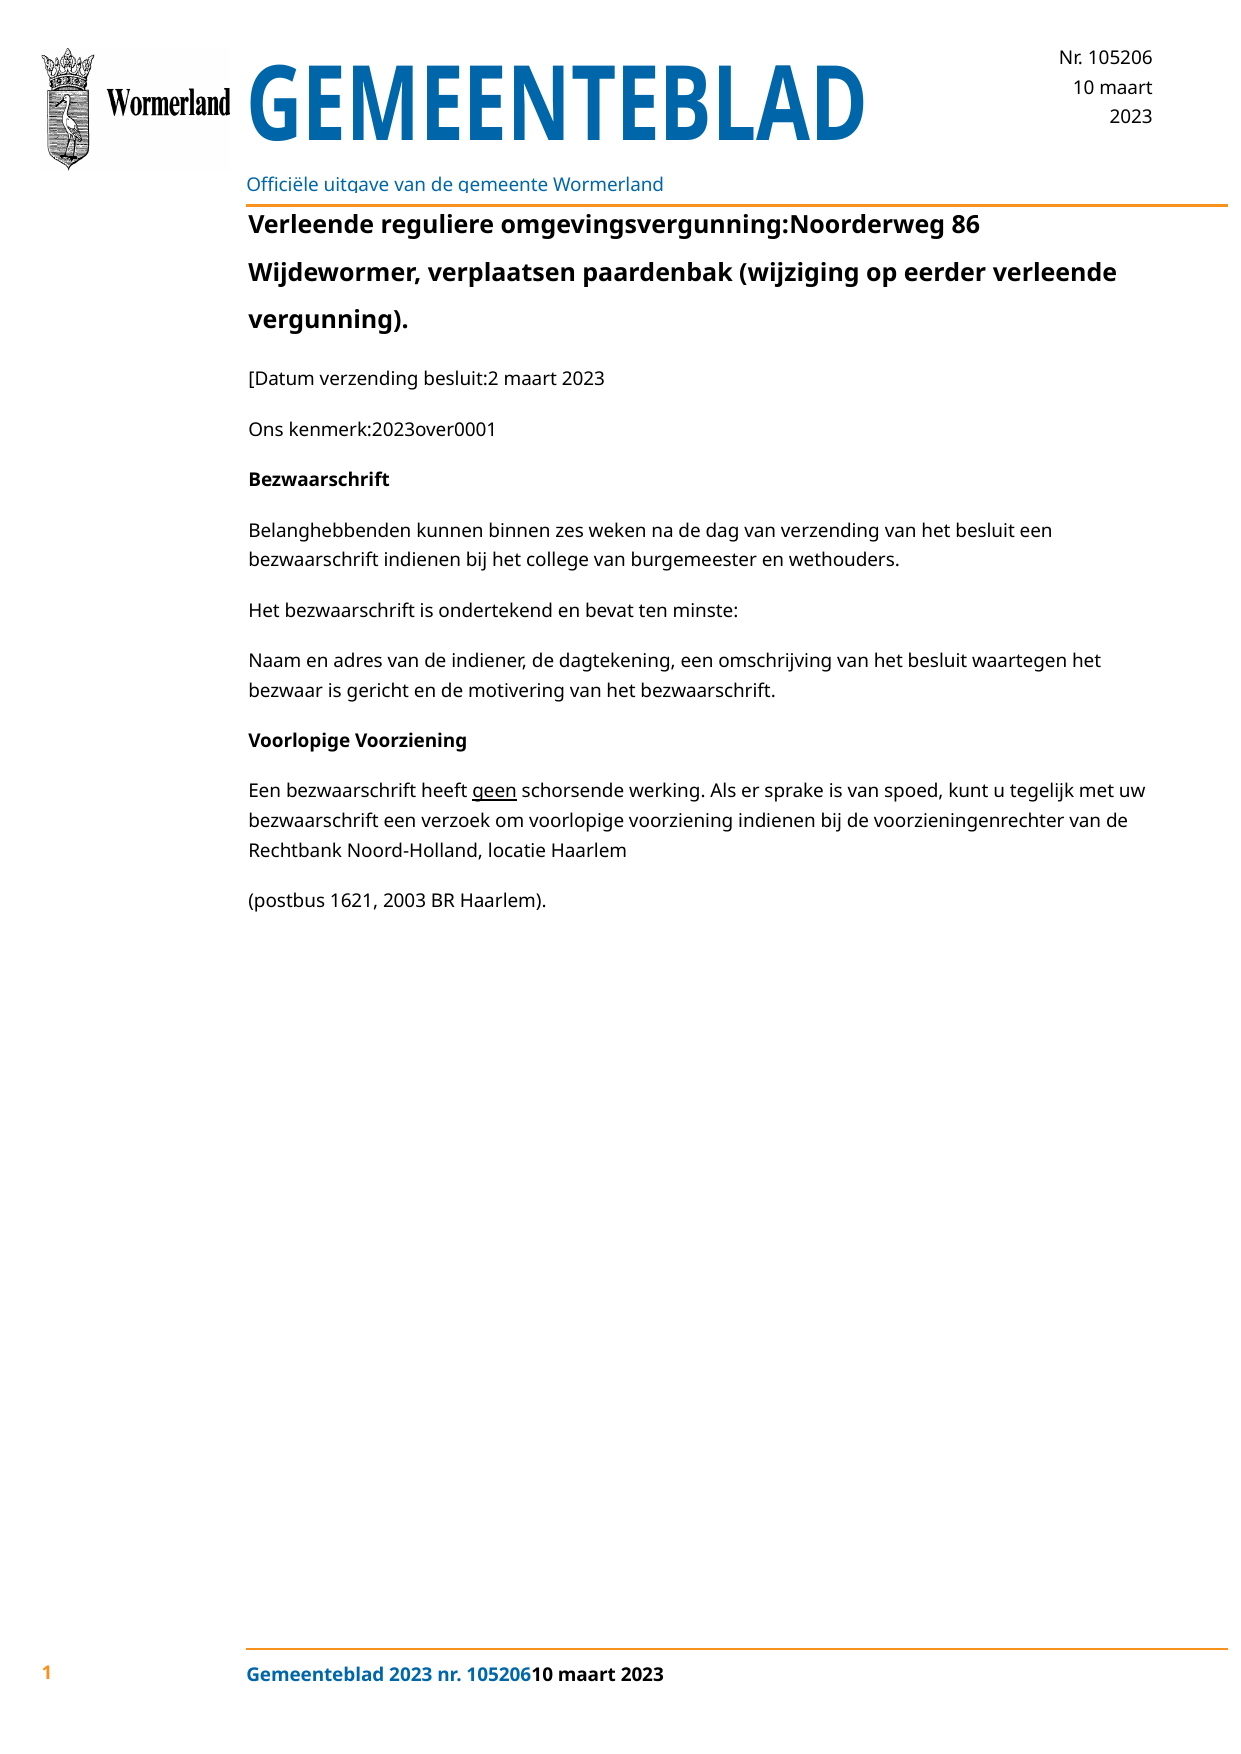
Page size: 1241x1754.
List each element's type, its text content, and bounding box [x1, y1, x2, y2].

text Voorlopige Voorziening [248, 727, 1152, 753]
text Het bezwaarschrift is ondertekend en bevat ten minste: [248, 597, 1152, 622]
text Een bezwaarschrift heeft geen schorsende werking. Als er sprake is van spoed, kunt u tegelijk met uw bezwaarschrift een verzoek om voorlopige voorziening indienen bij de voorzieningenrechter van de Rechtbank Noord-Holland, locatie Haarlem [248, 778, 1152, 862]
text Belanghebbenden kunnen binnen zes weken na de dag van verzending van het besluit een bezwaarschrift indienen bij het college van burgemeester en wethouders. [248, 517, 1152, 572]
text (postbus 1621, 2003 BR Haarlem). [248, 887, 1152, 913]
text Naam en adres van de indiener, de dagtekening, een omschrijving van het besluit waartegen het bezwaar is gericht en de motivering van het bezwaarschrift. [248, 647, 1152, 702]
text [Datum verzending besluit:2 maart 2023 [248, 366, 1152, 391]
text Bezwaarschrift [248, 466, 1152, 492]
text Ons kenmerk:2023over0001 [248, 416, 1152, 442]
picture [41, 47, 231, 172]
text Verleende reguliere omgevingsvergunning:Noorderweg 86 Wijdewormer, verplaatsen paardenbak (wijziging op eerder verleende vergunning). [248, 207, 1152, 336]
